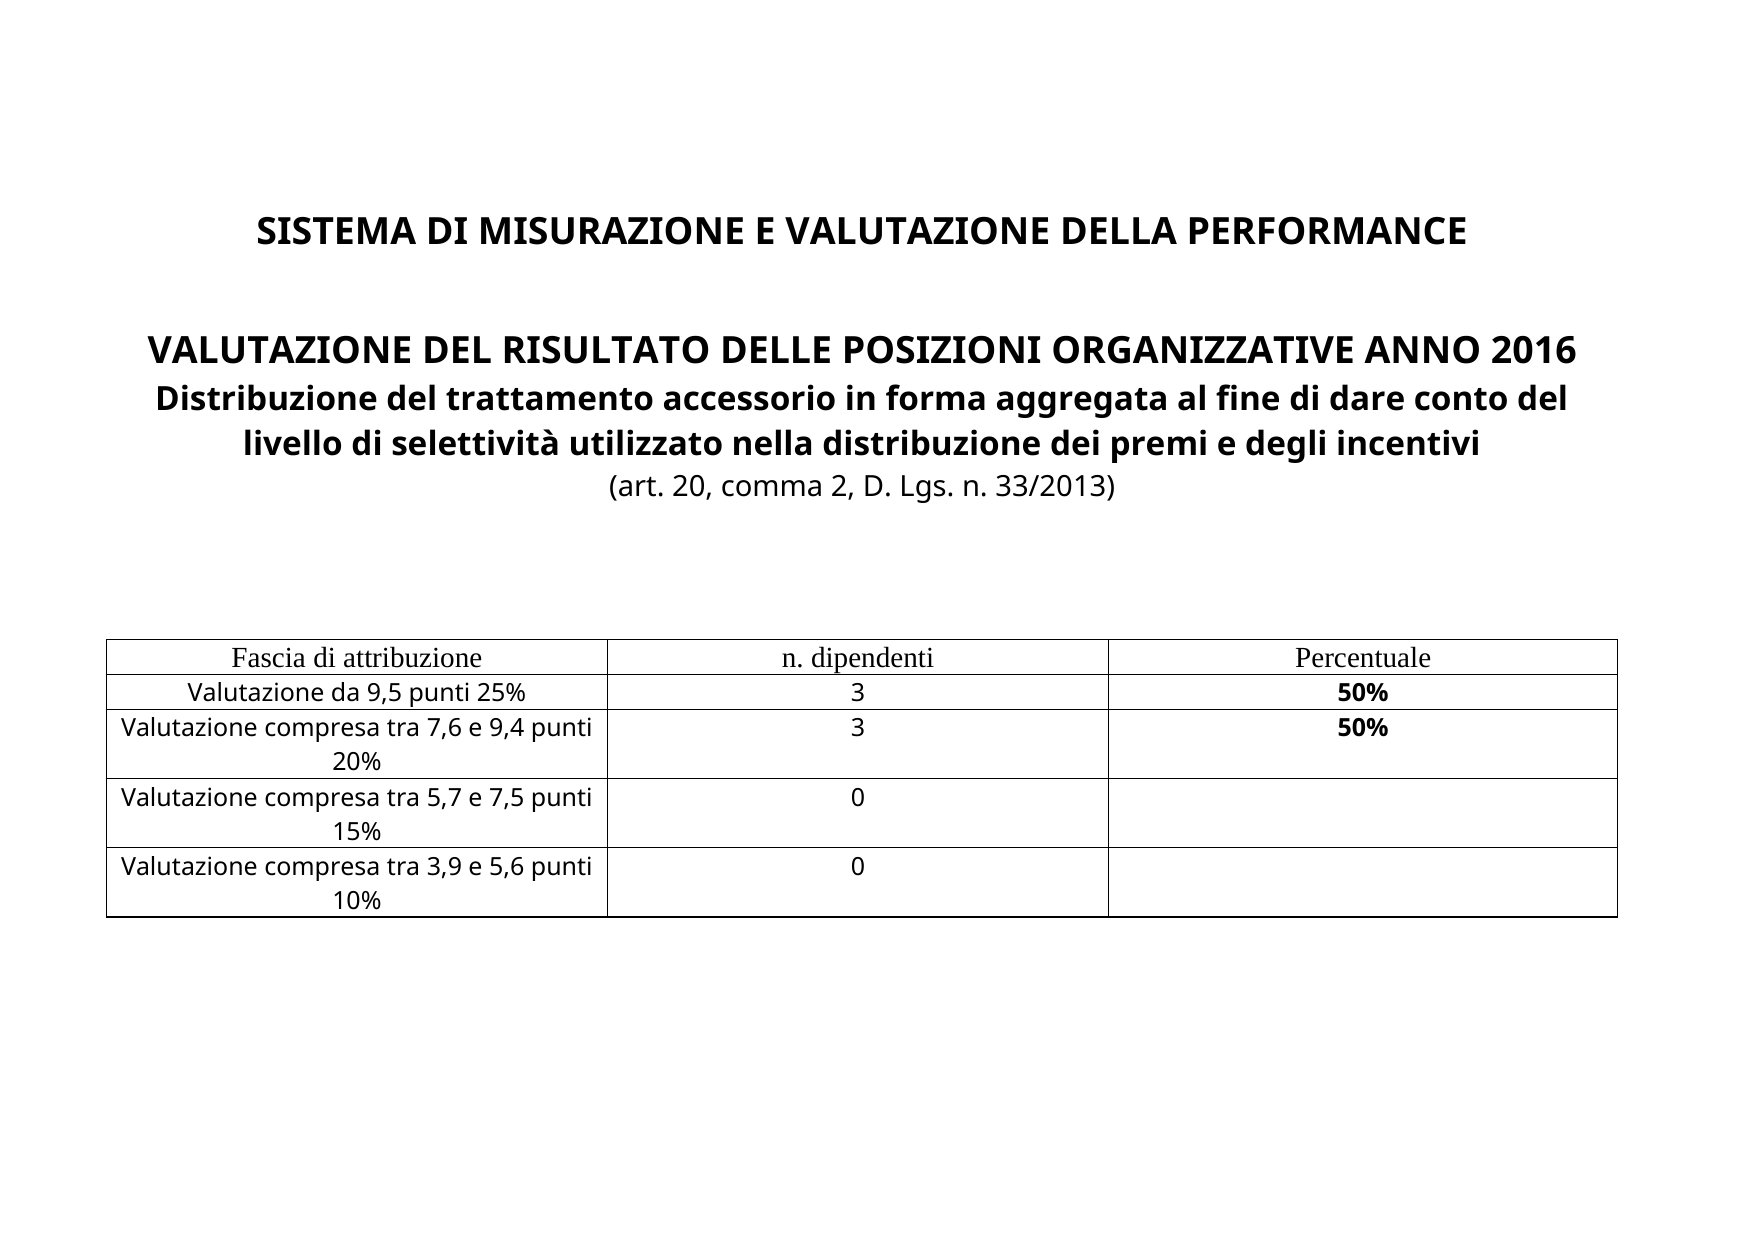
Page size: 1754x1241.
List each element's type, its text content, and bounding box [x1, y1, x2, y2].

text VALUTAZIONE DEL RISULTATO DELLE POSIZIONI ORGANIZZATIVE ANNO 2016 [118, 323, 1606, 374]
table_cell 50% [1109, 675, 1617, 709]
table_cell Valutazione compresa tra 7,6 e 9,4 punti 20% [107, 710, 607, 778]
table_cell [1109, 779, 1617, 847]
text SISTEMA DI MISURAZIONE E VALUTAZIONE DELLA PERFORMANCE [118, 204, 1606, 255]
table_cell 3 [608, 675, 1108, 709]
table_cell 50% [1109, 710, 1617, 778]
table_header n. dipendenti [608, 640, 1108, 674]
table_cell Valutazione compresa tra 5,7 e 7,5 punti 15% [107, 779, 607, 847]
table_cell Valutazione compresa tra 3,9 e 5,6 punti 10% [107, 848, 607, 916]
table_cell Valutazione da 9,5 punti 25% [107, 675, 607, 709]
table_header Fascia di attribuzione [107, 640, 607, 674]
table_cell 0 [608, 779, 1108, 847]
text Distribuzione del trattamento accessorio in forma aggregata al fine di dare conto del livello di selettività utilizzato nella distribuzione dei premi e degli incentivi [118, 374, 1606, 465]
table_header Percentuale [1109, 640, 1617, 674]
table_cell [1109, 848, 1617, 916]
table_cell 3 [608, 710, 1108, 778]
text (art. 20, comma 2, D. Lgs. n. 33/2013) [118, 465, 1606, 505]
table_cell 0 [608, 848, 1108, 916]
